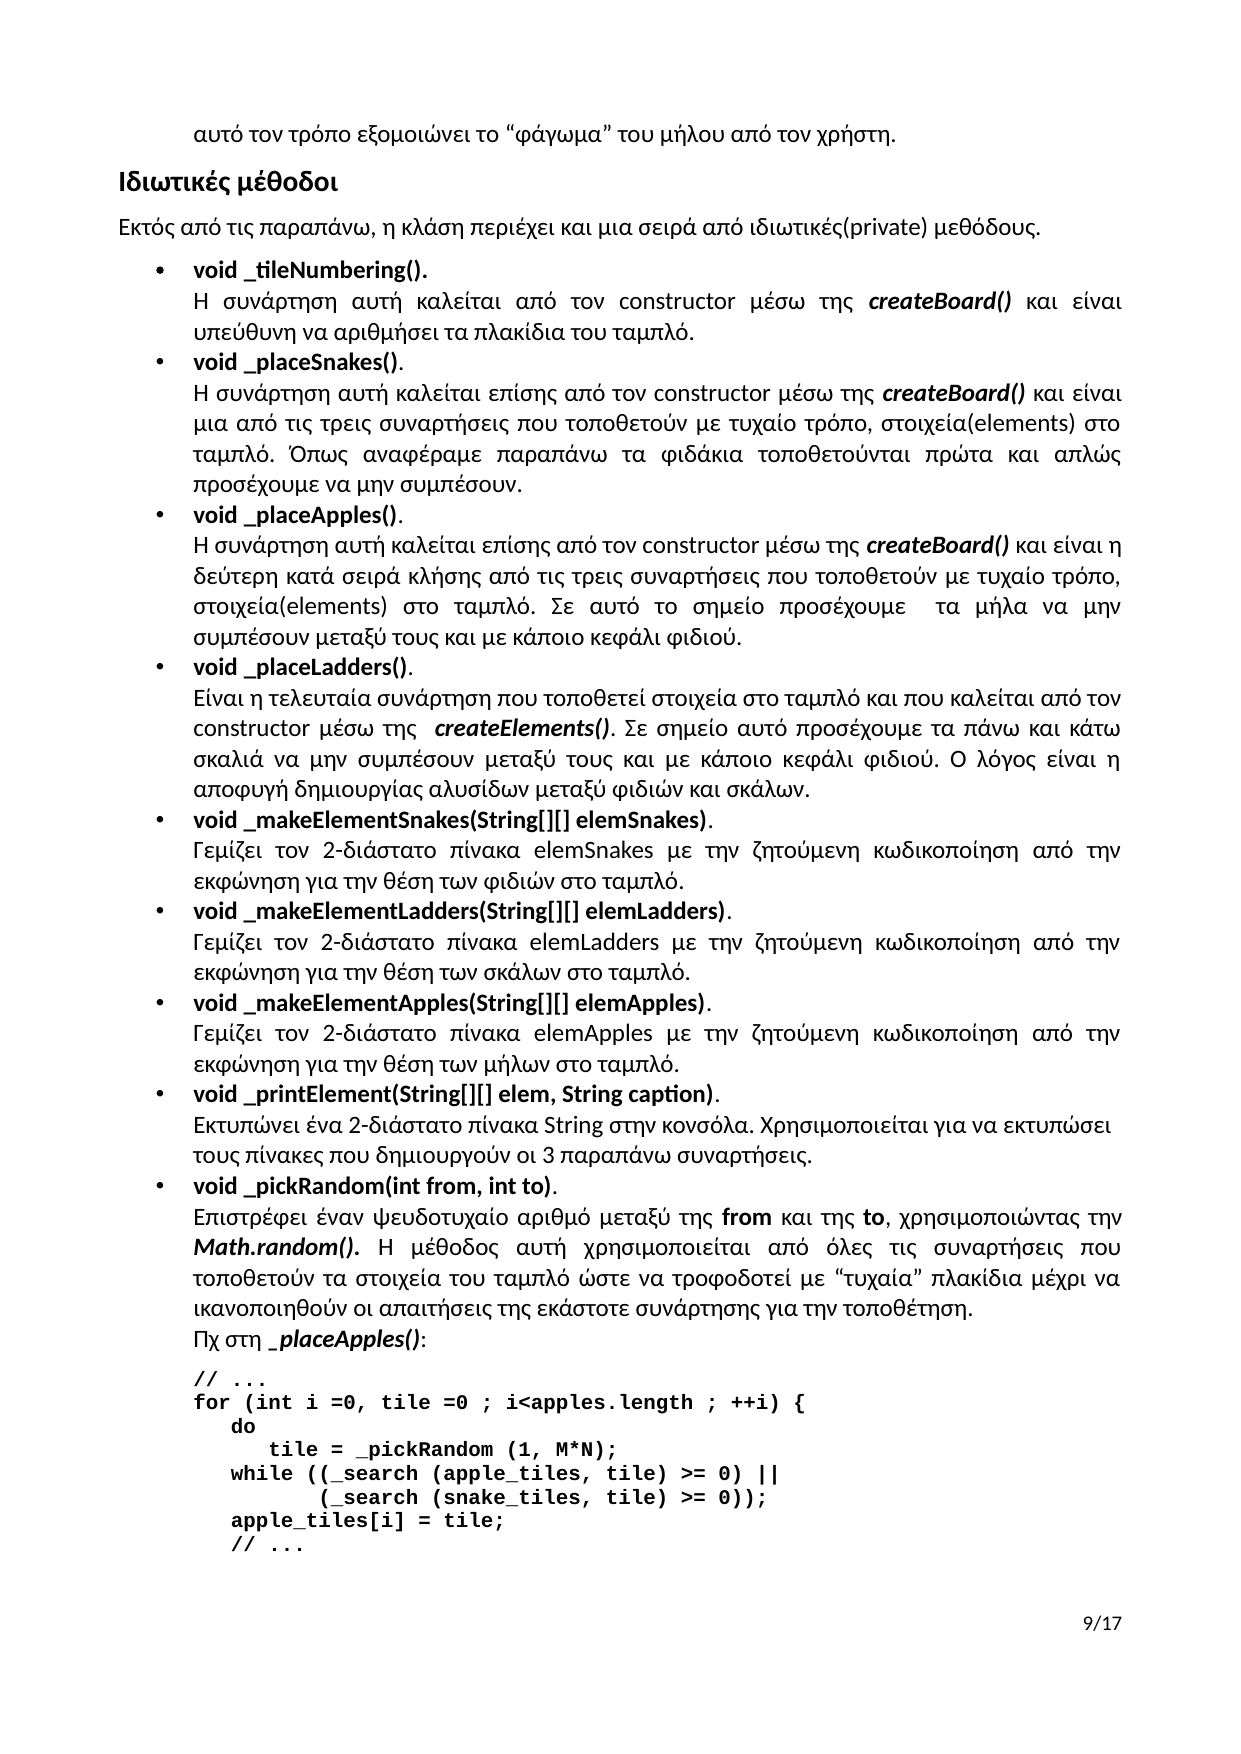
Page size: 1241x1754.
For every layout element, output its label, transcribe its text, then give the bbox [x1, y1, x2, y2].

list void _placeApples(). [156, 499, 1122, 529]
text do [118, 1416, 1122, 1439]
list Η συνάρτηση αυτή καλείται επίσης από τον constructor μέσω της createBoard() και είναι μια από τις τρεις συναρτήσεις που τοποθετούν με τυχαίο τρόπο, στοιχεία(elements) στο ταμπλό. Όπως αναφέραμε παραπάνω τα φιδάκια τοποθετούνται πρώτα και απλώς προσέχουμε να μην συμπέσουν. [156, 377, 1122, 499]
list Εκτυπώνει ένα 2-διάστατο πίνακα String στην κονσόλα. Χρησιμοποιείται για να εκτυπώσει τους πίνακες που δημιουργούν οι 3 παραπάνω συναρτήσεις. [156, 1109, 1122, 1170]
list void _printElement(String[][] elem, String caption). [156, 1079, 1122, 1109]
text // ... [118, 1534, 1122, 1558]
list Είναι η τελευταία συνάρτηση που τοποθετεί στοιχεία στο ταμπλό και που καλείται από τον constructor μέσω της createElements(). Σε σημείο αυτό προσέχουμε τα πάνω και κάτω σκαλιά να μην συμπέσουν μεταξύ τους και με κάποιο κεφάλι φιδιού. Ο λόγος είναι η αποφυγή δημιουργίας αλυσίδων μεταξύ φιδιών και σκάλων. [156, 682, 1122, 804]
text Εκτός από τις παραπάνω, η κλάση περιέχει και μια σειρά από ιδιωτικές(private) μεθόδους. [118, 212, 1122, 242]
text tile = _pickRandom (1, M*N); [118, 1439, 1122, 1463]
list void _placeLadders(). [156, 651, 1122, 682]
list void _pickRandom(int from, int to). [156, 1170, 1122, 1201]
list Γεμίζει τον 2-διάστατο πίνακα elemApples με την ζητούμενη κωδικοποίηση από την εκφώνηση για την θέση των μήλων στο ταμπλό. [156, 1018, 1122, 1079]
list Η συνάρτηση αυτή καλείται επίσης από τον constructor μέσω της createBoard() και είναι η δεύτερη κατά σειρά κλήσης από τις τρεις συναρτήσεις που τοποθετούν με τυχαίο τρόπο, στοιχεία(elements) στο ταμπλό. Σε αυτό το σημείο προσέχουμε τα μήλα να μην συμπέσουν μεταξύ τους και με κάποιο κεφάλι φιδιού. [156, 529, 1122, 651]
list αυτό τον τρόπο εξομοιώνει το “φάγωμα” του μήλου από τον χρήστη. [156, 118, 1122, 149]
list void _placeSnakes(). [156, 346, 1122, 377]
list Γεμίζει τον 2-διάστατο πίνακα elemSnakes με την ζητούμενη κωδικοποίηση από την εκφώνηση για την θέση των φιδιών στο ταμπλό. [156, 834, 1122, 896]
text for (int i =0, tile =0 ; i<apples.length ; ++i) { [118, 1392, 1122, 1416]
text while ((_search (apple_tiles, tile) >= 0) || [118, 1463, 1122, 1487]
list void _makeElementSnakes(String[][] elemSnakes). [156, 804, 1122, 834]
subtitle Ιδιωτικές μέθοδοι [118, 163, 1122, 199]
list Γεμίζει τον 2-διάστατο πίνακα elemLadders με την ζητούμενη κωδικοποίηση από την εκφώνηση για την θέση των σκάλων στο ταμπλό. [156, 926, 1122, 987]
text apple_tiles[i] = tile; [118, 1510, 1122, 1534]
list void _tileNumbering(). [156, 254, 1122, 285]
text (_search (snake_tiles, tile) >= 0)); [118, 1487, 1122, 1510]
text // ... [118, 1368, 1122, 1392]
list Επιστρέφει έναν ψευδοτυχαίο αριθμό μεταξύ της from και της to, χρησιμοποιώντας την Math.random(). Η μέθοδος αυτή χρησιμοποιείται από όλες τις συναρτήσεις που τοποθετούν τα στοιχεία του ταμπλό ώστε να τροφοδοτεί με “τυχαία” πλακίδια μέχρι να ικανοποιηθούν οι απαιτήσεις της εκάστοτε συνάρτησης για την τοποθέτηση. [156, 1201, 1122, 1323]
list void _makeElementLadders(String[][] elemLadders). [156, 896, 1122, 926]
list Πχ στη _placeApples(): [156, 1323, 1122, 1353]
list Η συνάρτηση αυτή καλείται από τον constructor μέσω της createBoard() και είναι υπεύθυνη να αριθμήσει τα πλακίδια του ταμπλό. [156, 285, 1122, 346]
list void _makeElementApples(String[][] elemApples). [156, 987, 1122, 1018]
